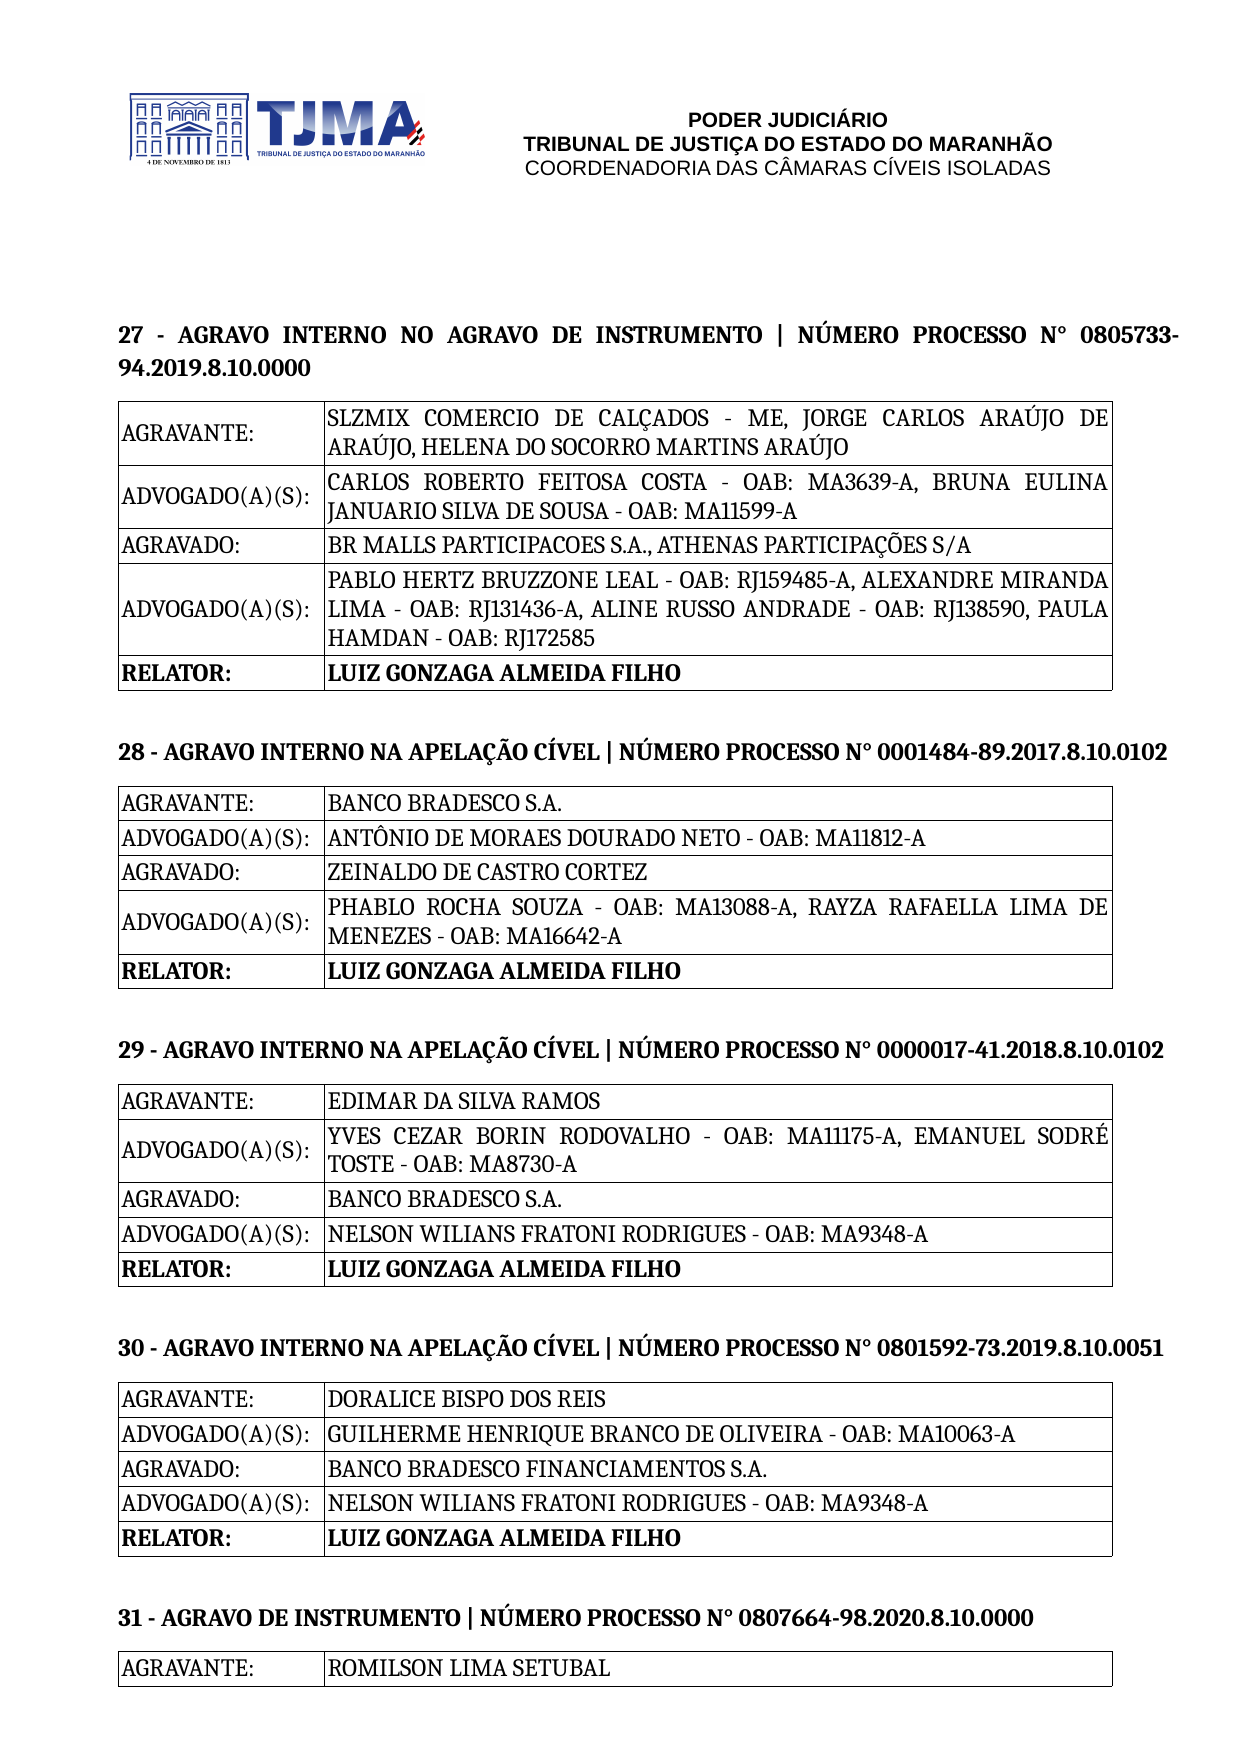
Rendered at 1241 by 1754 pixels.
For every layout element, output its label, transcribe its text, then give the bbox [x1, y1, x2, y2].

table_header DORALICE BISPO DOS REIS [325, 1383, 1112, 1417]
table_cell AGRAVADO: [119, 529, 324, 563]
table_cell PHABLO ROCHA SOUZA - OAB: MA13088-A, RAYZA RAFAELLA LIMA DE MENEZES - OAB: MA16642-A [325, 891, 1112, 953]
table_cell ADVOGADO(A)(S): [119, 564, 324, 655]
table_cell LUIZ GONZAGA ALMEIDA FILHO [325, 955, 1112, 988]
table_cell PABLO HERTZ BRUZZONE LEAL - OAB: RJ159485-A, ALEXANDRE MIRANDA LIMA - OAB: RJ131436-A, ALINE RUSSO ANDRADE - OAB: RJ138590, PAULA HAMDAN - OAB: RJ172585 [325, 564, 1112, 655]
text 30 - AGRAVO INTERNO NA APELAÇÃO CÍVEL | NÚMERO PROCESSO N° 0801592-73.2019.8.10.0051 [118, 1334, 1181, 1363]
table_header AGRAVANTE: [119, 1085, 324, 1118]
table_cell NELSON WILIANS FRATONI RODRIGUES - OAB: MA9348-A [325, 1218, 1112, 1252]
table_cell GUILHERME HENRIQUE BRANCO DE OLIVEIRA - OAB: MA10063-A [325, 1418, 1112, 1451]
table_cell AGRAVADO: [119, 1183, 324, 1217]
table_header ROMILSON LIMA SETUBAL [325, 1652, 1112, 1686]
table_cell ZEINALDO DE CASTRO CORTEZ [325, 856, 1112, 890]
table_header AGRAVANTE: [119, 1652, 324, 1686]
table_cell NELSON WILIANS FRATONI RODRIGUES - OAB: MA9348-A [325, 1487, 1112, 1521]
table_cell ADVOGADO(A)(S): [119, 1487, 324, 1521]
text 29 - AGRAVO INTERNO NA APELAÇÃO CÍVEL | NÚMERO PROCESSO N° 0000017-41.2018.8.10.0102 [118, 1036, 1181, 1065]
table_cell YVES CEZAR BORIN RODOVALHO - OAB: MA11175-A, EMANUEL SODRÉ TOSTE - OAB: MA8730-A [325, 1120, 1112, 1182]
table_header EDIMAR DA SILVA RAMOS [325, 1085, 1112, 1118]
table_cell ADVOGADO(A)(S): [119, 1120, 324, 1182]
table_cell ADVOGADO(A)(S): [119, 1418, 324, 1451]
table_cell LUIZ GONZAGA ALMEIDA FILHO [325, 1253, 1112, 1286]
text 27 - AGRAVO INTERNO NO AGRAVO DE INSTRUMENTO | NÚMERO PROCESSO N° 0805733-94.2019.8.10.0000 [118, 321, 1181, 382]
table_cell AGRAVADO: [119, 856, 324, 890]
table_cell CARLOS ROBERTO FEITOSA COSTA - OAB: MA3639-A, BRUNA EULINA JANUARIO SILVA DE SOUSA - OAB: MA11599-A [325, 466, 1112, 528]
picture [129, 93, 425, 166]
table_cell ADVOGADO(A)(S): [119, 466, 324, 528]
text 28 - AGRAVO INTERNO NA APELAÇÃO CÍVEL | NÚMERO PROCESSO N° 0001484-89.2017.8.10.0102 [118, 738, 1181, 767]
table_header AGRAVANTE: [119, 787, 324, 820]
table_cell AGRAVADO: [119, 1452, 324, 1486]
table_cell BANCO BRADESCO FINANCIAMENTOS S.A. [325, 1452, 1112, 1486]
table_header BANCO BRADESCO S.A. [325, 787, 1112, 820]
table_cell ADVOGADO(A)(S): [119, 1218, 324, 1252]
table_cell BANCO BRADESCO S.A. [325, 1183, 1112, 1217]
table_cell RELATOR: [119, 656, 324, 690]
table_header AGRAVANTE: [119, 402, 324, 465]
table_header AGRAVANTE: [119, 1383, 324, 1417]
table_cell LUIZ GONZAGA ALMEIDA FILHO [325, 656, 1112, 690]
table_cell RELATOR: [119, 1253, 324, 1286]
table_header SLZMIX COMERCIO DE CALÇADOS - ME, JORGE CARLOS ARAÚJO DE ARAÚJO, HELENA DO SOCORRO MARTINS ARAÚJO [325, 402, 1112, 465]
text 31 - AGRAVO DE INSTRUMENTO | NÚMERO PROCESSO N° 0807664-98.2020.8.10.0000 [118, 1604, 1181, 1632]
table_cell ADVOGADO(A)(S): [119, 891, 324, 953]
table_cell RELATOR: [119, 955, 324, 988]
table_cell LUIZ GONZAGA ALMEIDA FILHO [325, 1522, 1112, 1556]
table_cell ANTÔNIO DE MORAES DOURADO NETO - OAB: MA11812-A [325, 821, 1112, 855]
table_cell RELATOR: [119, 1522, 324, 1556]
table_cell ADVOGADO(A)(S): [119, 821, 324, 855]
table_cell BR MALLS PARTICIPACOES S.A., ATHENAS PARTICIPAÇÕES S/A [325, 529, 1112, 563]
